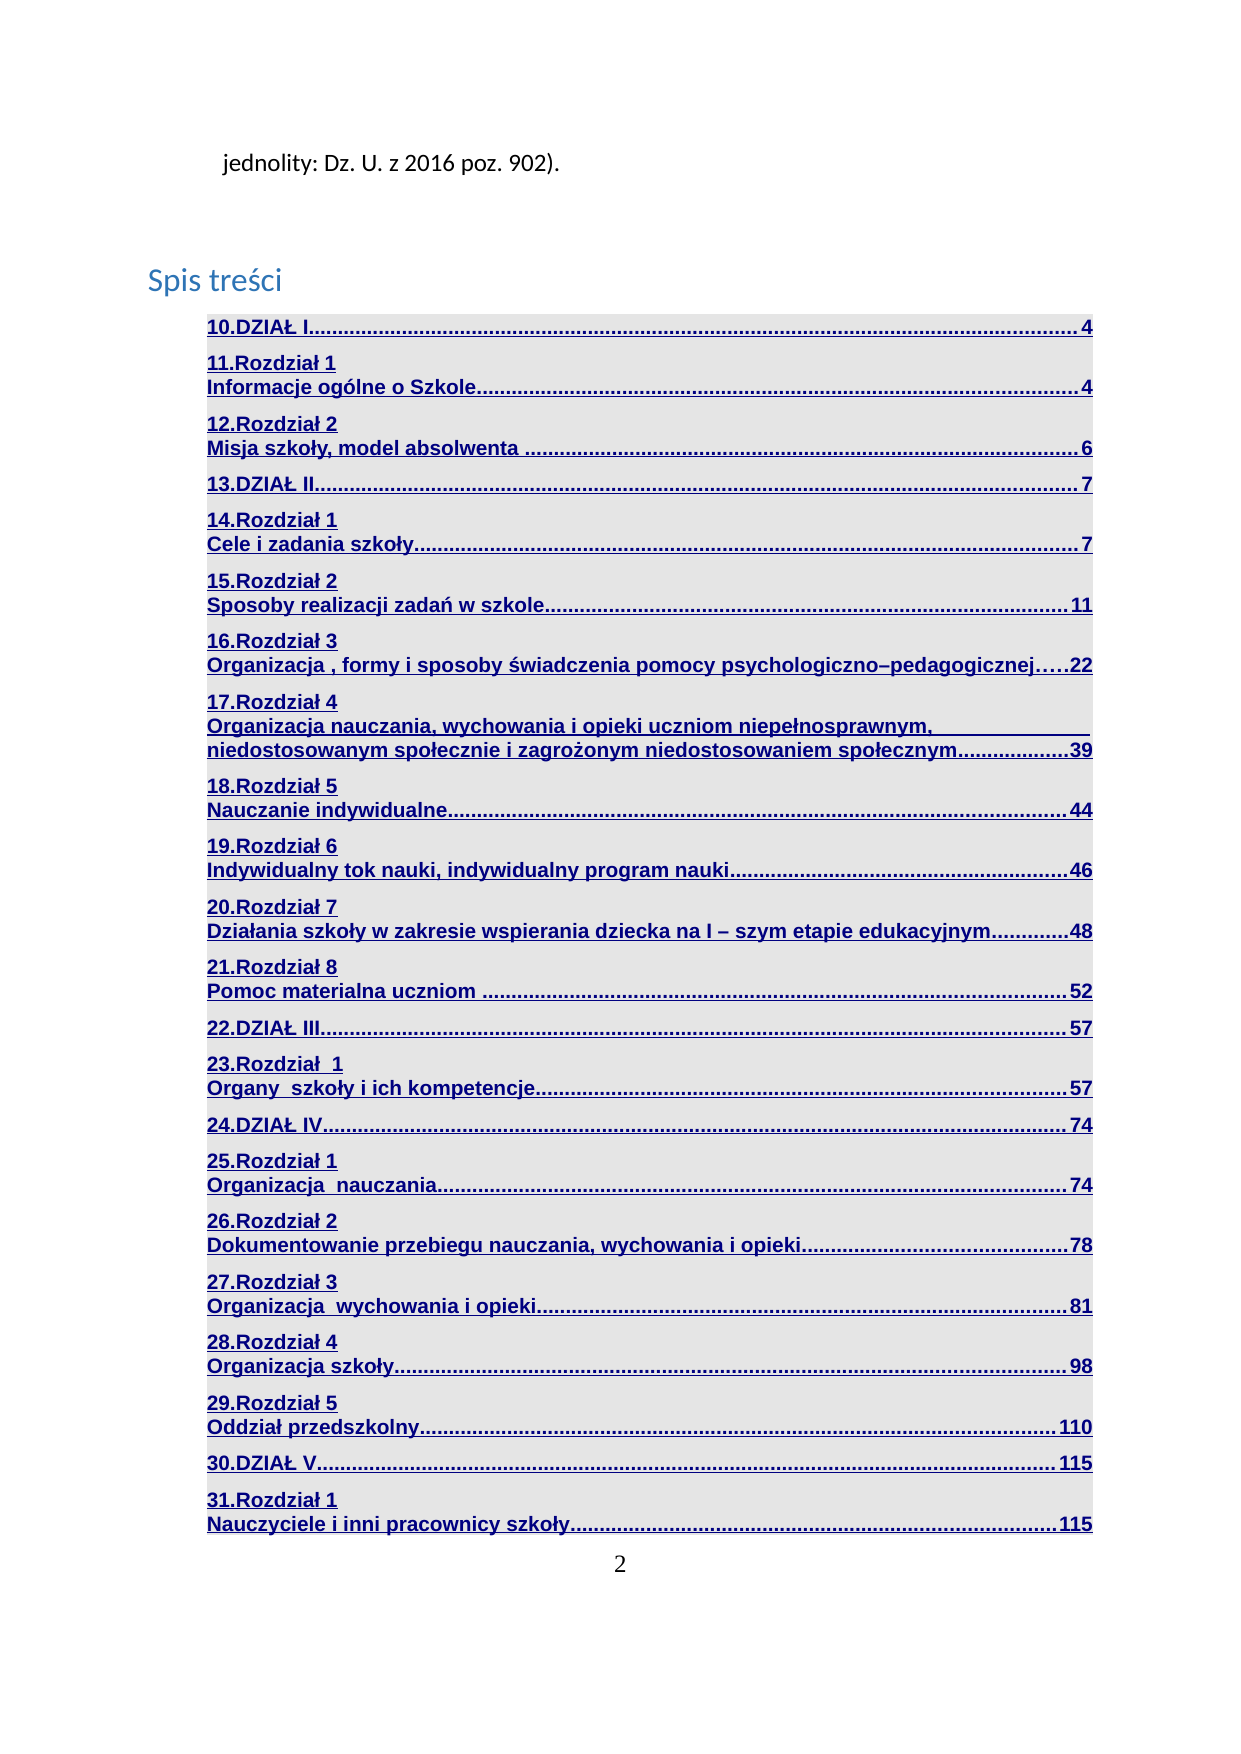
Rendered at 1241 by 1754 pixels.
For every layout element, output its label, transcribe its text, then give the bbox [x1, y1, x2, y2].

text 27.Rozdział 3 Organizacja wychowania i opieki 81 [207, 1270, 1093, 1315]
text 18.Rozdział 5 Nauczanie indywidualne 44 [207, 774, 1093, 819]
text 31.Rozdział 1 Nauczyciele i inni pracownicy szkoły 115 [207, 1487, 1093, 1532]
text 26.Rozdział 2 Dokumentowanie przebiegu nauczania, wychowania i opieki 78 [207, 1209, 1093, 1254]
text 17.Rozdział 4 Organizacja nauczania, wychowania i opieki uczniom niepełnosprawnym, niedostosowanym społecznie i zagrożonym niedostosowaniem społecznym 39 [207, 689, 1093, 758]
text 20.Rozdział 7 Działania szkoły w zakresie wspierania dziecka na I – szym etapie edukacyjnym 48 [207, 895, 1093, 940]
text 16.Rozdział 3 Organizacja , formy i sposoby świadczenia pomocy psychologiczno–pedagogicznej 22 [207, 629, 1093, 674]
text 19.Rozdział 6 Indywidualny tok nauki, indywidualny program nauki 46 [207, 834, 1093, 879]
text 23.Rozdział 1 Organy szkoły i ich kompetencje 57 [207, 1052, 1093, 1097]
text 25.Rozdział 1 Organizacja nauczania 74 [207, 1149, 1093, 1194]
text 28.Rozdział 4 Organizacja szkoły 98 [207, 1330, 1093, 1375]
text 30.DZIAŁ V 115 [207, 1451, 1093, 1472]
text 21.Rozdział 8 Pomoc materialna uczniom 52 [207, 955, 1093, 1000]
text 22.DZIAŁ III 57 [207, 1016, 1093, 1037]
text 15.Rozdział 2 Sposoby realizacji zadań w szkole 11 [207, 569, 1093, 614]
text 10.DZIAŁ I 4 [207, 314, 1093, 336]
text 13.DZIAŁ II 7 [207, 472, 1093, 493]
list jednolity: Dz. U. z 2016 poz. 902). [223, 148, 1093, 178]
text 11.Rozdział 1 Informacje ogólne o Szkole 4 [207, 351, 1093, 396]
text 14.Rozdział 1 Cele i zadania szkoły 7 [207, 508, 1093, 553]
subtitle Spis treści [148, 259, 1093, 300]
text 12.Rozdział 2 Misja szkoły, model absolwenta 6 [207, 411, 1093, 456]
text 24.DZIAŁ IV 74 [207, 1112, 1093, 1133]
text 29.Rozdział 5 Oddział przedszkolny 110 [207, 1391, 1093, 1436]
